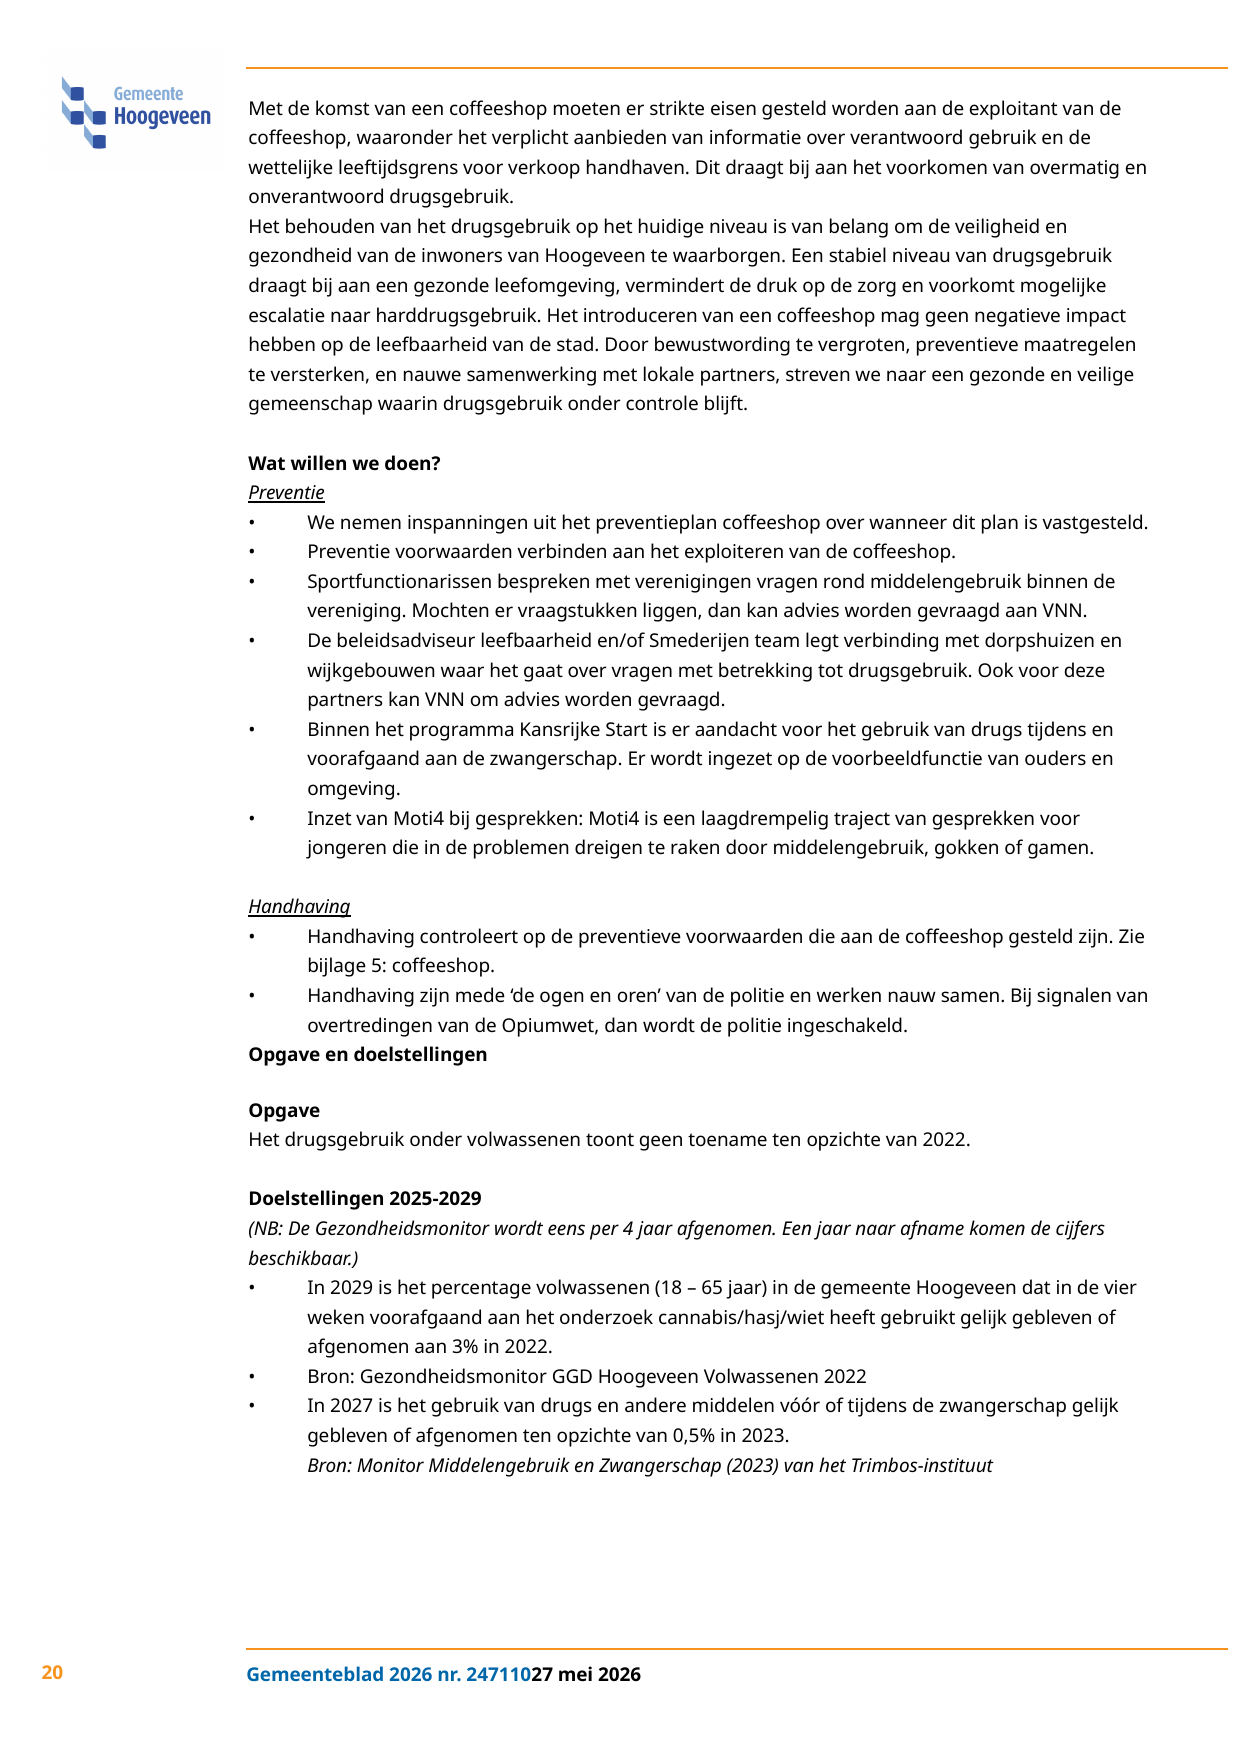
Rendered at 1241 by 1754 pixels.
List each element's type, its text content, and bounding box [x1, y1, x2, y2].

text Het drugsgebruik onder volwassenen toont geen toename ten opzichte van 2022. [248, 1126, 1152, 1152]
list Sportfunctionarissen bespreken met verenigingen vragen rond middelengebruik binnen de vereniging. Mochten er vraagstukken liggen, dan kan advies worden gevraagd aan VNN. [248, 568, 1152, 623]
text (NB: De Gezondheidsmonitor wordt eens per 4 jaar afgenomen. Een jaar naar afname komen de cijfers beschikbaar.) [248, 1215, 1152, 1270]
list Handhaving controleert op de preventieve voorwaarden die aan de coffeeshop gesteld zijn. Zie bijlage 5: coffeeshop. [248, 923, 1152, 978]
text Opgave en doelstellingen [248, 1041, 1152, 1067]
text Het behouden van het drugsgebruik op het huidige niveau is van belang om de veiligheid en gezondheid van de inwoners van Hoogeveen te waarborgen. Een stabiel niveau van drugsgebruik draagt bij aan een gezonde leefomgeving, vermindert de druk op de zorg en voorkomt mogelijke escalatie naar harddrugsgebruik. Het introduceren van een coffeeshop mag geen negatieve impact hebben op de leefbaarheid van de stad. Door bewustwording te vergroten, preventieve maatregelen te versterken, en nauwe samenwerking met lokale partners, streven we naar een gezonde en veilige gemeenschap waarin drugsgebruik onder controle blijft. [248, 213, 1152, 416]
list Handhaving zijn mede ‘de ogen en oren’ van de politie en werken nauw samen. Bij signalen van overtredingen van de Opiumwet, dan wordt de politie ingeschakeld. [248, 982, 1152, 1038]
text Handhaving [248, 893, 1152, 919]
text Met de komst van een coffeeshop moeten er strikte eisen gesteld worden aan de exploitant van de coffeeshop, waaronder het verplicht aanbieden van informatie over verantwoord gebruik en de wettelijke leeftijdsgrens voor verkoop handhaven. Dit draagt bij aan het voorkomen van overmatig en onverantwoord drugsgebruik. [248, 95, 1152, 209]
list De beleidsadviseur leefbaarheid en/of Smederijen team legt verbinding met dorpshuizen en wijkgebouwen waar het gaat over vragen met betrekking tot drugsgebruik. Ook voor deze partners kan VNN om advies worden gevraagd. [248, 627, 1152, 712]
text Opgave [248, 1097, 1152, 1122]
text Wat willen we doen? [248, 450, 1152, 476]
text Preventie [248, 479, 1152, 505]
list Binnen het programma Kansrijke Start is er aandacht voor het gebruik van drugs tijdens en voorafgaand aan de zwangerschap. Er wordt ingezet op de voorbeeldfunctie van ouders en omgeving. [248, 716, 1152, 801]
picture [41, 47, 231, 172]
list In 2029 is het percentage volwassenen (18 – 65 jaar) in de gemeente Hoogeveen dat in de vier weken voorafgaand aan het onderzoek cannabis/hasj/wiet heeft gebruikt gelijk gebleven of afgenomen aan 3% in 2022. [248, 1274, 1152, 1359]
list Bron: Monitor Middelengebruik en Zwangerschap (2023) van het Trimbos-instituut [248, 1452, 1152, 1477]
list Preventie voorwaarden verbinden aan het exploiteren van de coffeeshop. [248, 538, 1152, 564]
list In 2027 is het gebruik van drugs en andere middelen vóór of tijdens de zwangerschap gelijk gebleven of afgenomen ten opzichte van 0,5% in 2023. [248, 1393, 1152, 1448]
text Doelstellingen 2025-2029 [248, 1186, 1152, 1211]
list Bron: Gezondheidsmonitor GGD Hoogeveen Volwassenen 2022 [248, 1363, 1152, 1389]
list Inzet van Moti4 bij gesprekken: Moti4 is een laagdrempelig traject van gesprekken voor jongeren die in de problemen dreigen te raken door middelengebruik, gokken of gamen. [248, 805, 1152, 860]
list We nemen inspanningen uit het preventieplan coffeeshop over wanneer dit plan is vastgesteld. [248, 509, 1152, 535]
